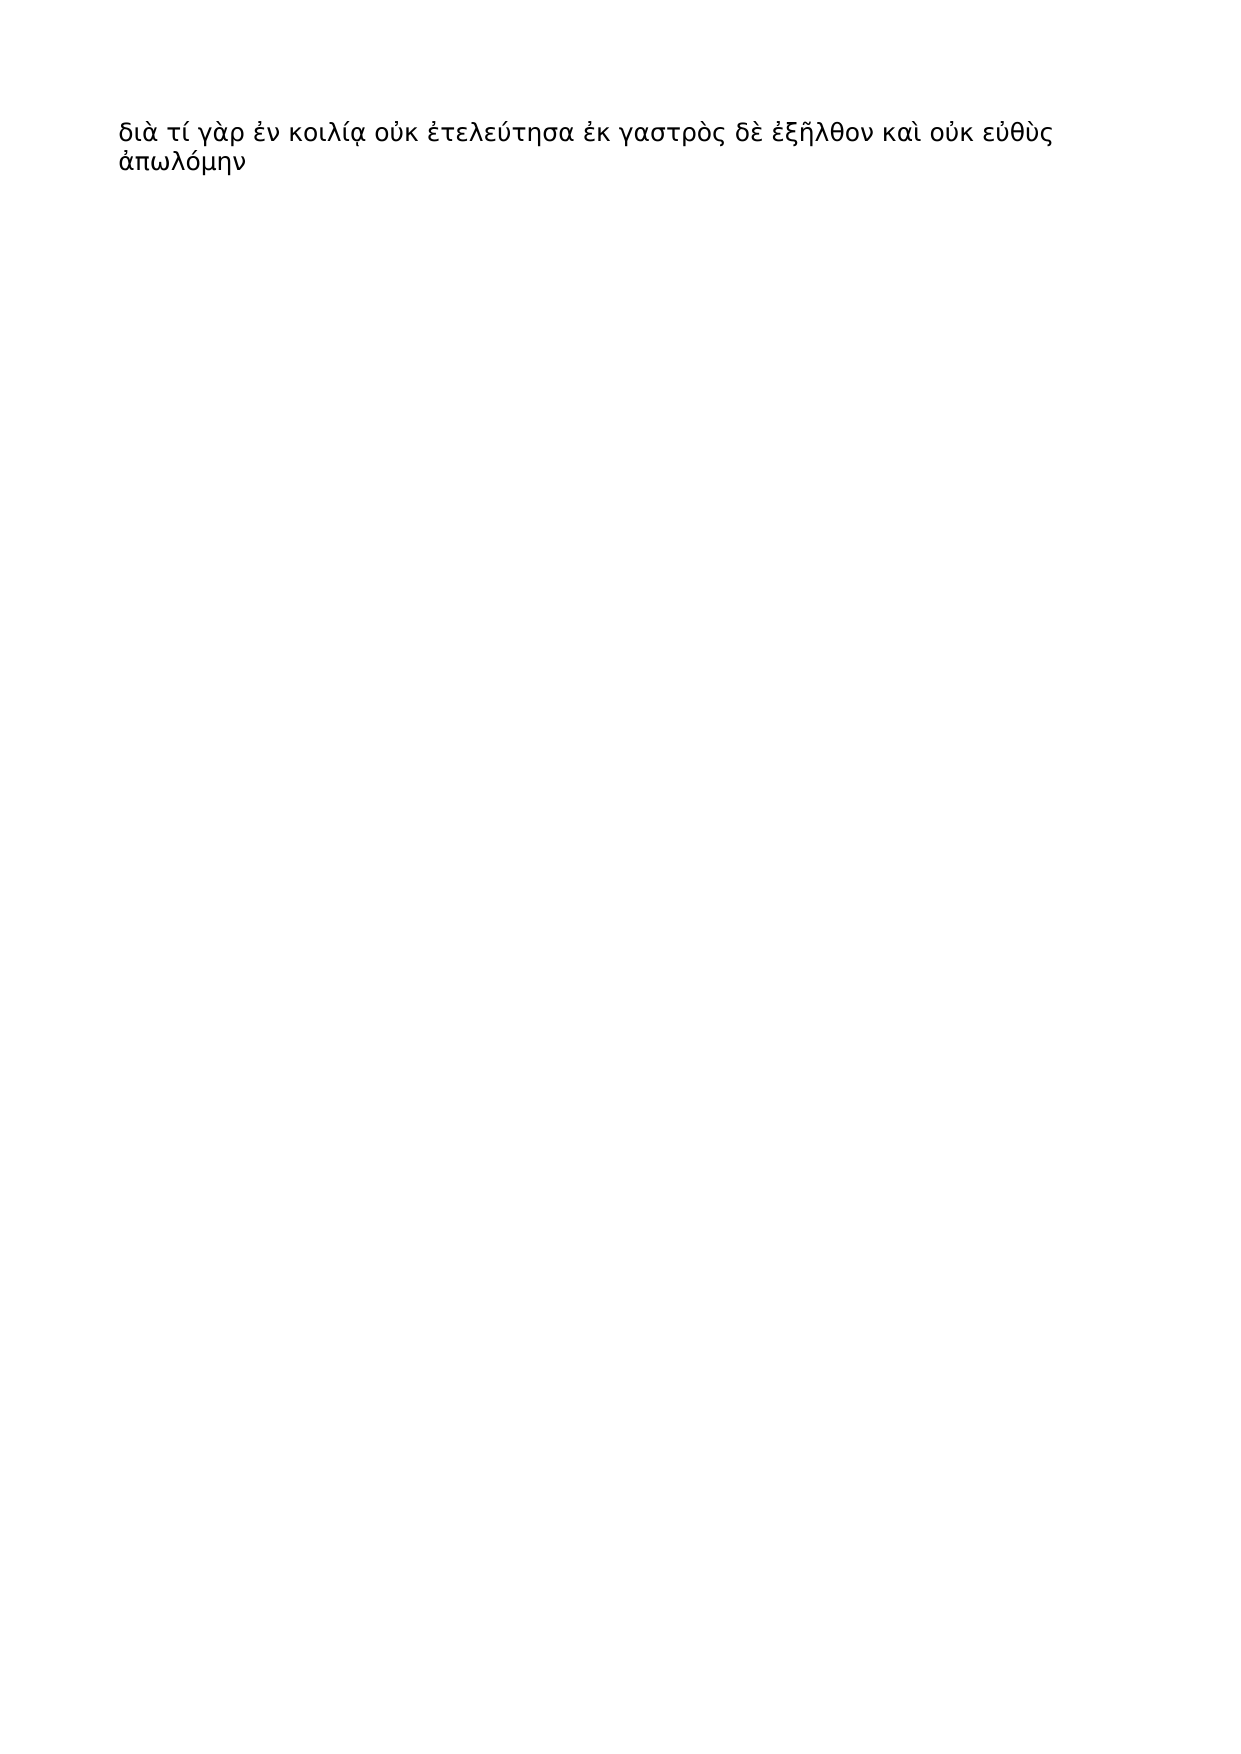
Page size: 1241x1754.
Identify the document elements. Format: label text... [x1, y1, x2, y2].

text διὰ τί γὰρ ἐν κοιλίᾳ οὐκ ἐτελεύτησα ἐκ γαστρὸς δὲ ἐξῆλθον καὶ οὐκ εὐθὺς ἀπωλόμην [118, 118, 1122, 176]
